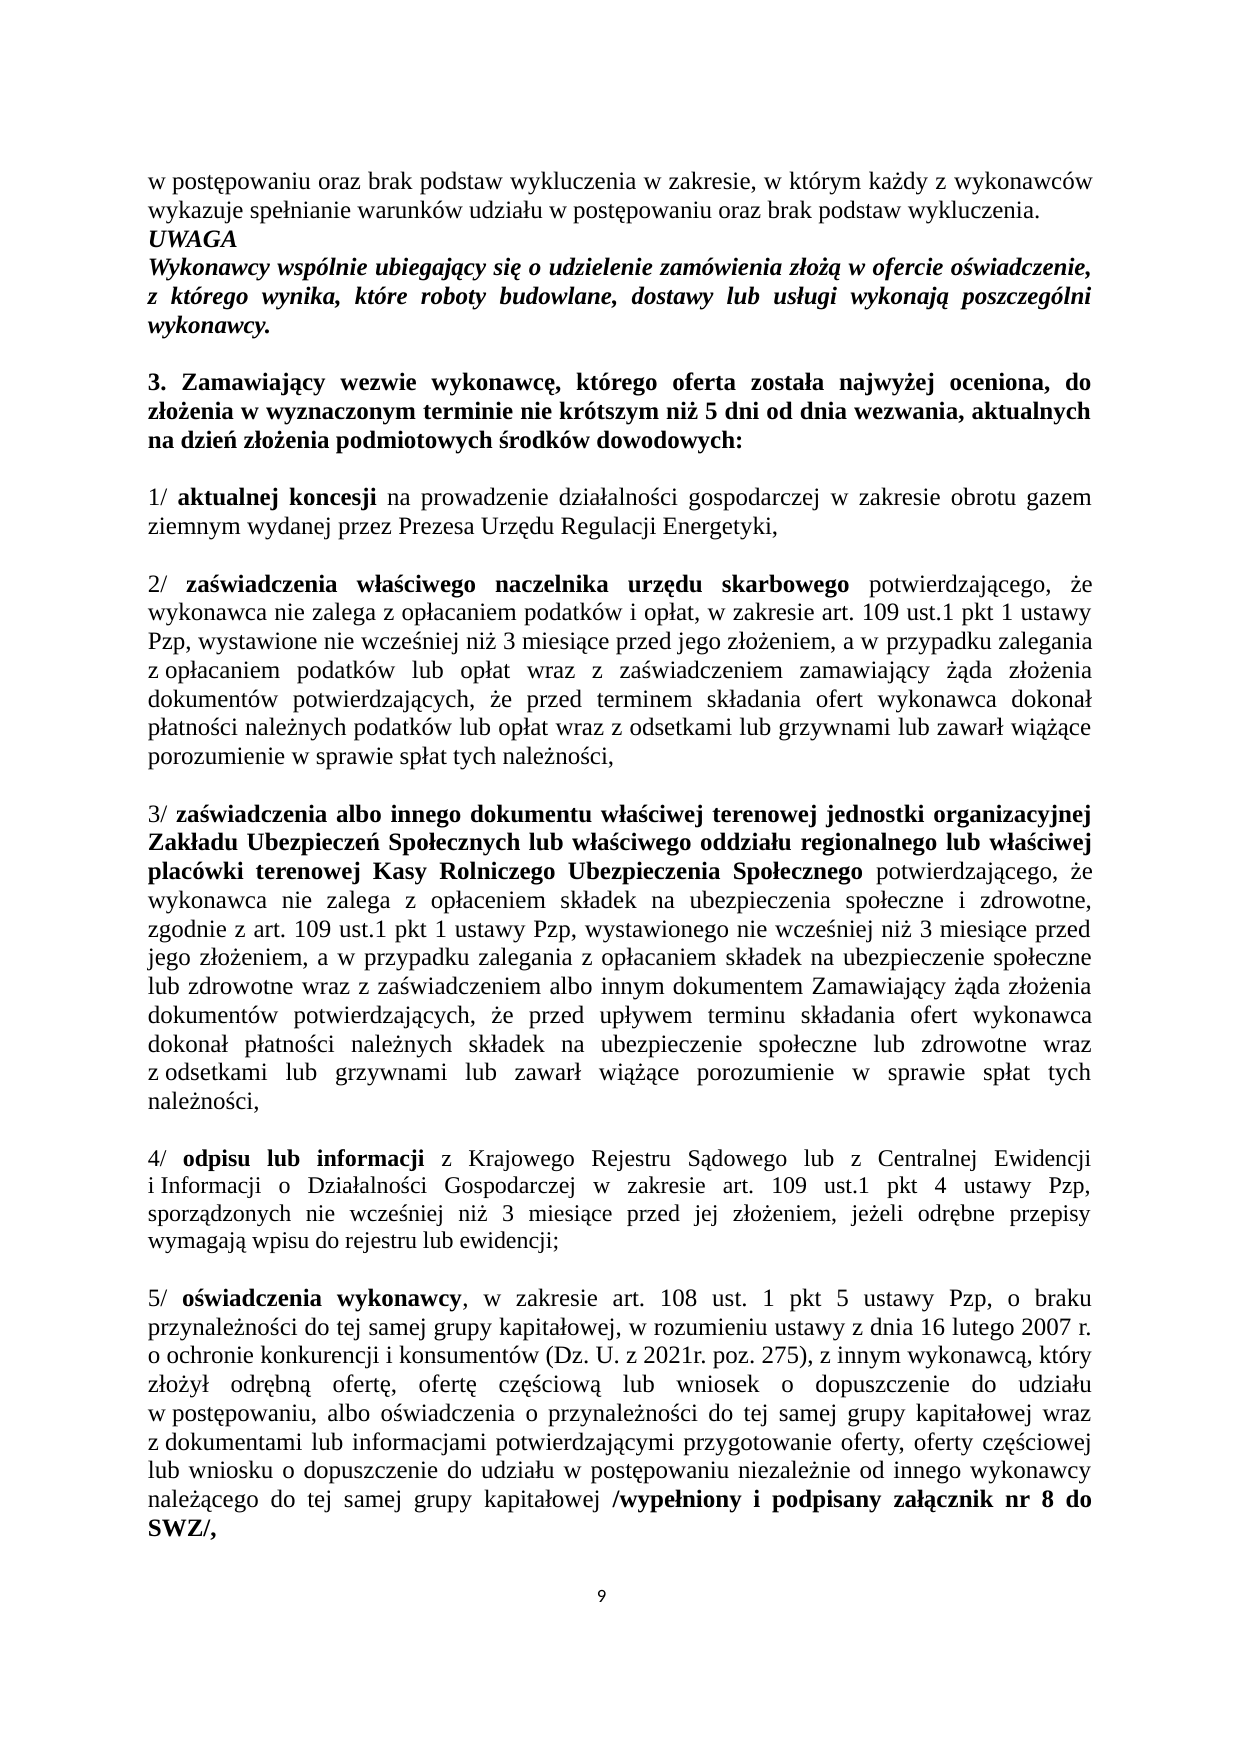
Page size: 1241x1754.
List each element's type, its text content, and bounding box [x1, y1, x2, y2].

text UWAGA [148, 224, 1093, 252]
text Wykonawcy wspólnie ubiegający się o udzielenie zamówienia złożą w ofercie oświadczenie, z którego wynika, które roboty budowlane, dostawy lub usługi wykonają poszczególni wykonawcy. [148, 252, 1093, 339]
text 1/ aktualnej koncesji na prowadzenie działalności gospodarczej w zakresie obrotu gazem ziemnym wydanej przez Prezesa Urzędu Regulacji Energetyki, [148, 482, 1093, 540]
text 3. Zamawiający wezwie wykonawcę, którego oferta została najwyżej oceniona, do złożenia w wyznaczonym terminie nie krótszym niż 5 dni od dnia wezwania, aktualnych na dzień złożenia podmiotowych środków dowodowych: [148, 367, 1093, 454]
text 3/ zaświadczenia albo innego dokumentu właściwej terenowej jednostki organizacyjnej Zakładu Ubezpieczeń Społecznych lub właściwego oddziału regionalnego lub właściwej placówki terenowej Kasy Rolniczego Ubezpieczenia Społecznego potwierdzającego, że wykonawca nie zalega z opłaceniem składek na ubezpieczenia społeczne i zdrowotne, zgodnie z art. 109 ust.1 pkt 1 ustawy Pzp, wystawionego nie wcześniej niż 3 miesiące przed jego złożeniem, a w przypadku zalegania z opłacaniem składek na ubezpieczenie społeczne lub zdrowotne wraz z zaświadczeniem albo innym dokumentem Zamawiający żąda złożenia dokumentów potwierdzających, że przed upływem terminu składania ofert wykonawca dokonał płatności należnych składek na ubezpieczenie społeczne lub zdrowotne wraz z odsetkami lub grzywnami lub zawarł wiążące porozumienie w sprawie spłat tych należności, [148, 799, 1093, 1115]
text w postępowaniu oraz brak podstaw wykluczenia w zakresie, w którym każdy z wykonawców wykazuje spełnianie warunków udziału w postępowaniu oraz brak podstaw wykluczenia. [148, 166, 1093, 224]
text 4/ odpisu lub informacji z Krajowego Rejestru Sądowego lub z Centralnej Ewidencji i Informacji o Działalności Gospodarczej w zakresie art. 109 ust.1 pkt 4 ustawy Pzp, sporządzonych nie wcześniej niż 3 miesiące przed jej złożeniem, jeżeli odrębne przepisy wymagają wpisu do rejestru lub ewidencji; [148, 1144, 1093, 1254]
text 5/ oświadczenia wykonawcy, w zakresie art. 108 ust. 1 pkt 5 ustawy Pzp, o braku przynależności do tej samej grupy kapitałowej, w rozumieniu ustawy z dnia 16 lutego 2007 r. o ochronie konkurencji i konsumentów (Dz. U. z 2021r. poz. 275), z innym wykonawcą, który złożył odrębną ofertę, ofertę częściową lub wniosek o dopuszczenie do udziału w postępowaniu, albo oświadczenia o przynależności do tej samej grupy kapitałowej wraz z dokumentami lub informacjami potwierdzającymi przygotowanie oferty, oferty częściowej lub wniosku o dopuszczenie do udziału w postępowaniu niezależnie od innego wykonawcy należącego do tej samej grupy kapitałowej /wypełniony i podpisany załącznik nr 8 do SWZ/, [148, 1283, 1093, 1542]
text 2/ zaświadczenia właściwego naczelnika urzędu skarbowego potwierdzającego, że wykonawca nie zalega z opłacaniem podatków i opłat, w zakresie art. 109 ust.1 pkt 1 ustawy Pzp, wystawione nie wcześniej niż 3 miesiące przed jego złożeniem, a w przypadku zalegania z opłacaniem podatków lub opłat wraz z zaświadczeniem zamawiający żąda złożenia dokumentów potwierdzających, że przed terminem składania ofert wykonawca dokonał płatności należnych podatków lub opłat wraz z odsetkami lub grzywnami lub zawarł wiążące porozumienie w sprawie spłat tych należności, [148, 569, 1093, 770]
